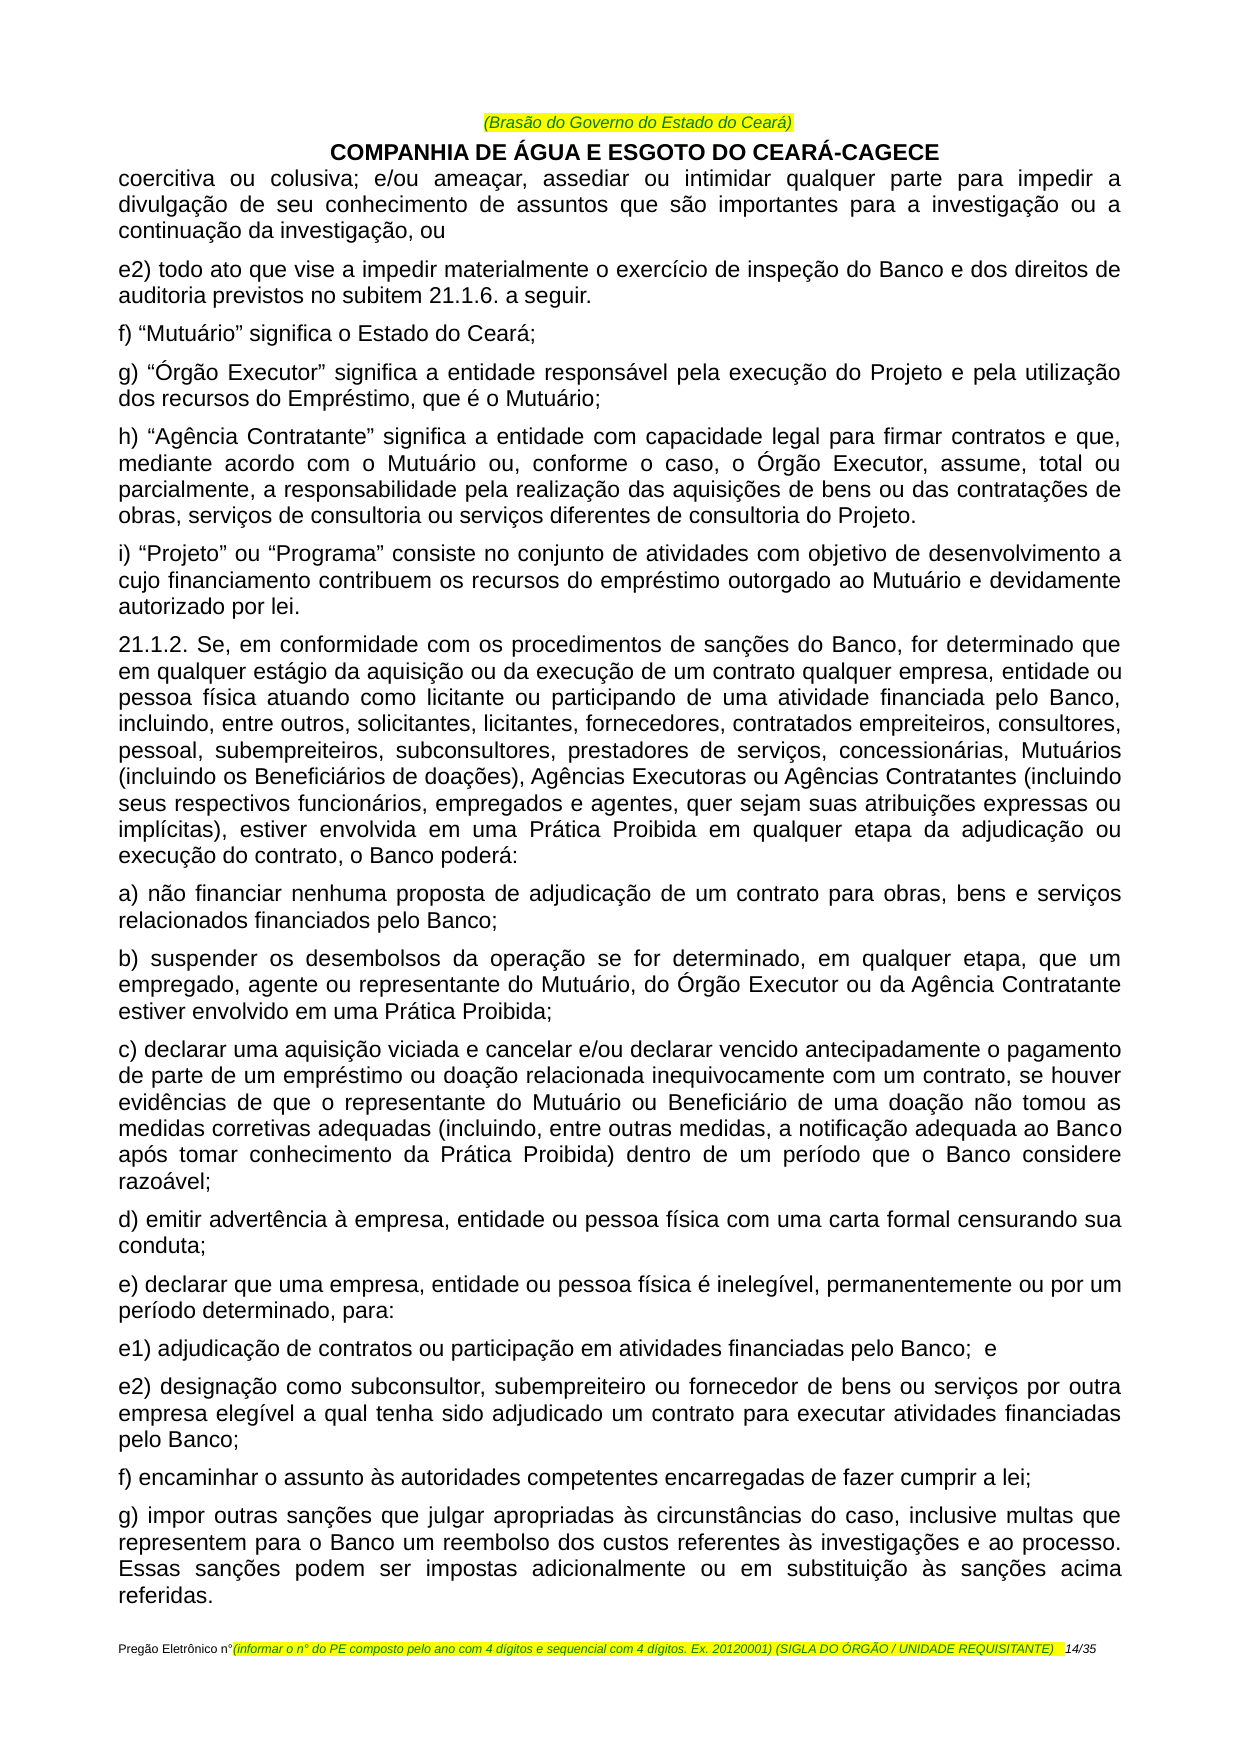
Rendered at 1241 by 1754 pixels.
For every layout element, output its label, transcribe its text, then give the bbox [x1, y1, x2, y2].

text g) impor outras sanções que julgar apropriadas às circunstâncias do caso, inclusive multas que representem para o Banco um reembolso dos custos referentes às investigações e ao processo. Essas sanções podem ser impostas adicionalmente ou em substituição às sanções acima referidas. [118, 1502, 1122, 1608]
text f) encaminhar o assunto às autoridades competentes encarregadas de fazer cumprir a lei; [118, 1464, 1122, 1491]
text b) suspender os desembolsos da operação se for determinado, em qualquer etapa, que um empregado, agente ou representante do Mutuário, do Órgão Executor ou da Agência Contratante estiver envolvido em uma Prática Proibida; [118, 945, 1122, 1024]
text i) “Projeto” ou “Programa” consiste no conjunto de atividades com objetivo de desenvolvimento a cujo financiamento contribuem os recursos do empréstimo outorgado ao Mutuário e devidamente autorizado por lei. [118, 540, 1122, 619]
text 21.1.2. Se, em conformidade com os procedimentos de sanções do Banco, for determinado que em qualquer estágio da aquisição ou da execução de um contrato qualquer empresa, entidade ou pessoa física atuando como licitante ou participando de uma atividade financiada pelo Banco, incluindo, entre outros, solicitantes, licitantes, fornecedores, contratados empreiteiros, consultores, pessoal, subempreiteiros, subconsultores, prestadores de serviços, concessionárias, Mutuários (incluindo os Beneficiários de doações), Agências Executoras ou Agências Contratantes (incluindo seus respectivos funcionários, empregados e agentes, quer sejam suas atribuições expressas ou implícitas), estiver envolvida em uma Prática Proibida em qualquer etapa da adjudicação ou execução do contrato, o Banco poderá: [118, 631, 1122, 868]
text coercitiva ou colusiva; e/ou ameaçar, assediar ou intimidar qualquer parte para impedir a divulgação de seu conhecimento de assuntos que são importantes para a investigação ou a continuação da investigação, ou [118, 165, 1122, 244]
text a) não financiar nenhuma proposta de adjudicação de um contrato para obras, bens e serviços relacionados financiados pelo Banco; [118, 880, 1122, 933]
text e2) todo ato que vise a impedir materialmente o exercício de inspeção do Banco e dos direitos de auditoria previstos no subitem 21.1.6. a seguir. [118, 256, 1122, 308]
text e) declarar que uma empresa, entidade ou pessoa física é inelegível, permanentemente ou por um período determinado, para: [118, 1271, 1122, 1323]
text f) “Mutuário” significa o Estado do Ceará; [118, 320, 1122, 347]
text h) “Agência Contratante” significa a entidade com capacidade legal para firmar contratos e que, mediante acordo com o Mutuário ou, conforme o caso, o Órgão Executor, assume, total ou parcialmente, a responsabilidade pela realização das aquisições de bens ou das contratações de obras, serviços de consultoria ou serviços diferentes de consultoria do Projeto. [118, 423, 1122, 528]
text e2) designação como subconsultor, subempreiteiro ou fornecedor de bens ou serviços por outra empresa elegível a qual tenha sido adjudicado um contrato para executar atividades financiadas pelo Banco; [118, 1373, 1122, 1452]
text g) “Órgão Executor” significa a entidade responsável pela execução do Projeto e pela utilização dos recursos do Empréstimo, que é o Mutuário; [118, 358, 1122, 411]
text c) declarar uma aquisição viciada e cancelar e/ou declarar vencido antecipadamente o pagamento de parte de um empréstimo ou doação relacionada inequivocamente com um contrato, se houver evidências de que o representante do Mutuário ou Beneficiário de uma doação não tomou as medidas corretivas adequadas (incluindo, entre outras medidas, a notificação adequada ao Banco após tomar conhecimento da Prática Proibida) dentro de um período que o Banco considere razoável; [118, 1036, 1122, 1194]
text e1) adjudicação de contratos ou participação em atividades financiadas pelo Banco; e [118, 1335, 1122, 1361]
text d) emitir advertência à empresa, entidade ou pessoa física com uma carta formal censurando sua conduta; [118, 1206, 1122, 1259]
